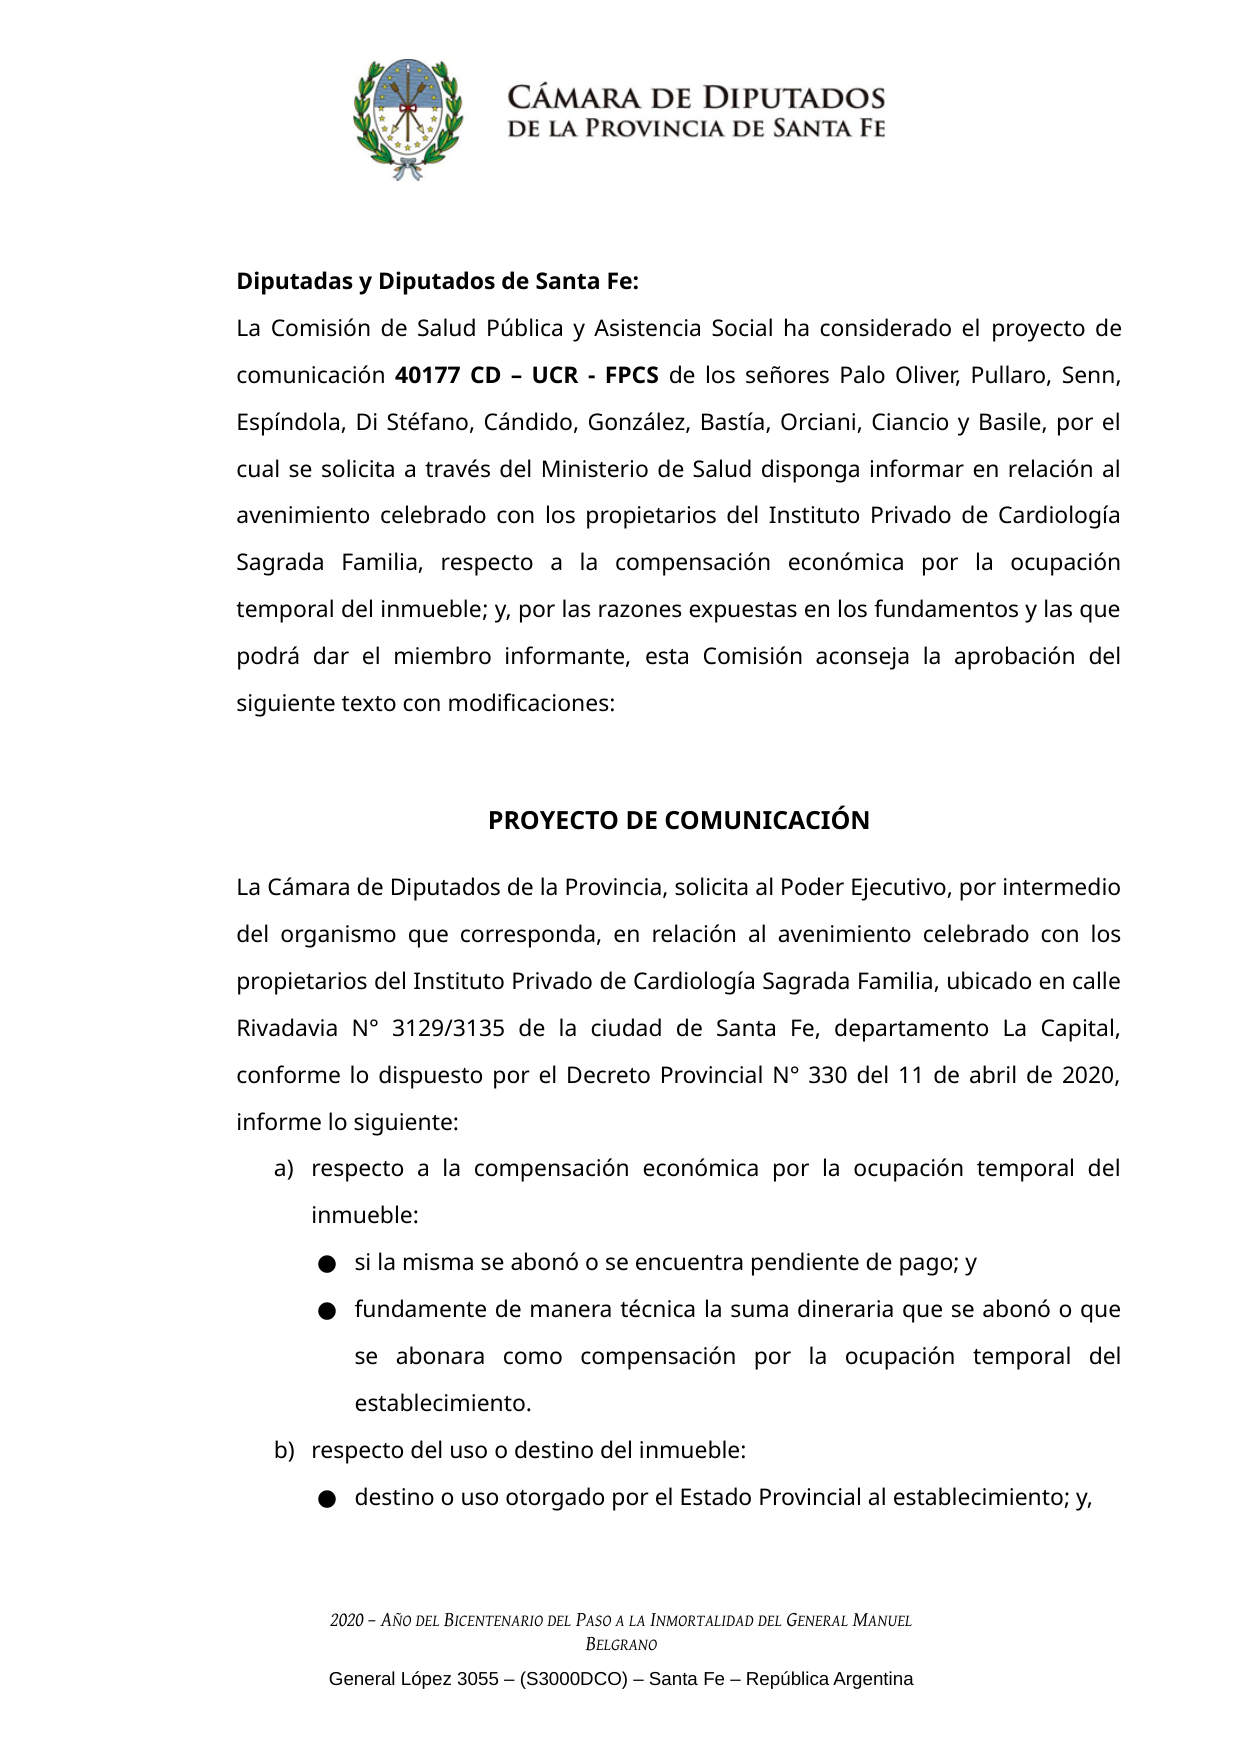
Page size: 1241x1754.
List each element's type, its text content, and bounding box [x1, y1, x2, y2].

text La Comisión de Salud Pública y Asistencia Social ha considerado el proyecto de comunicación 40177 CD – UCR - FPCS de los señores Palo Oliver, Pullaro, Senn, Espíndola, Di Stéfano, Cándido, González, Bastía, Orciani, Ciancio y Basile, por el cual se solicita a través del Ministerio de Salud disponga informar en relación al avenimiento celebrado con los propietarios del Instituto Privado de Cardiología Sagrada Familia, respecto a la compensación económica por la ocupación temporal del inmueble; y, por las razones expuestas en los fundamentos y las que podrá dar el miembro informante, esta Comisión aconseja la aprobación del siguiente texto con modificaciones: [236, 312, 1122, 718]
list respecto a la compensación económica por la ocupación temporal del inmueble: [274, 1152, 1122, 1230]
list respecto del uso o destino del inmueble: [274, 1433, 1122, 1465]
list si la misma se abonó o se encuentra pendiente de pago; y [317, 1246, 1122, 1277]
text Diputadas y Diputados de Santa Fe: [236, 265, 1122, 296]
text La Cámara de Diputados de la Provincia, solicita al Poder Ejecutivo, por intermedio del organismo que corresponda, en relación al avenimiento celebrado con los propietarios del Instituto Privado de Cardiología Sagrada Familia, ubicado en calle Rivadavia N° 3129/3135 de la ciudad de Santa Fe, departamento La Capital, conforme lo dispuesto por el Decreto Provincial N° 330 del 11 de abril de 2020, informe lo siguiente: [236, 871, 1122, 1137]
list fundamente de manera técnica la suma dineraria que se abonó o que se abonara como compensación por la ocupación temporal del establecimiento. [317, 1293, 1122, 1418]
text PROYECTO DE COMUNICACIÓN [236, 802, 1122, 836]
list destino o uso otorgado por el Estado Provincial al establecimiento; y, [317, 1480, 1122, 1512]
